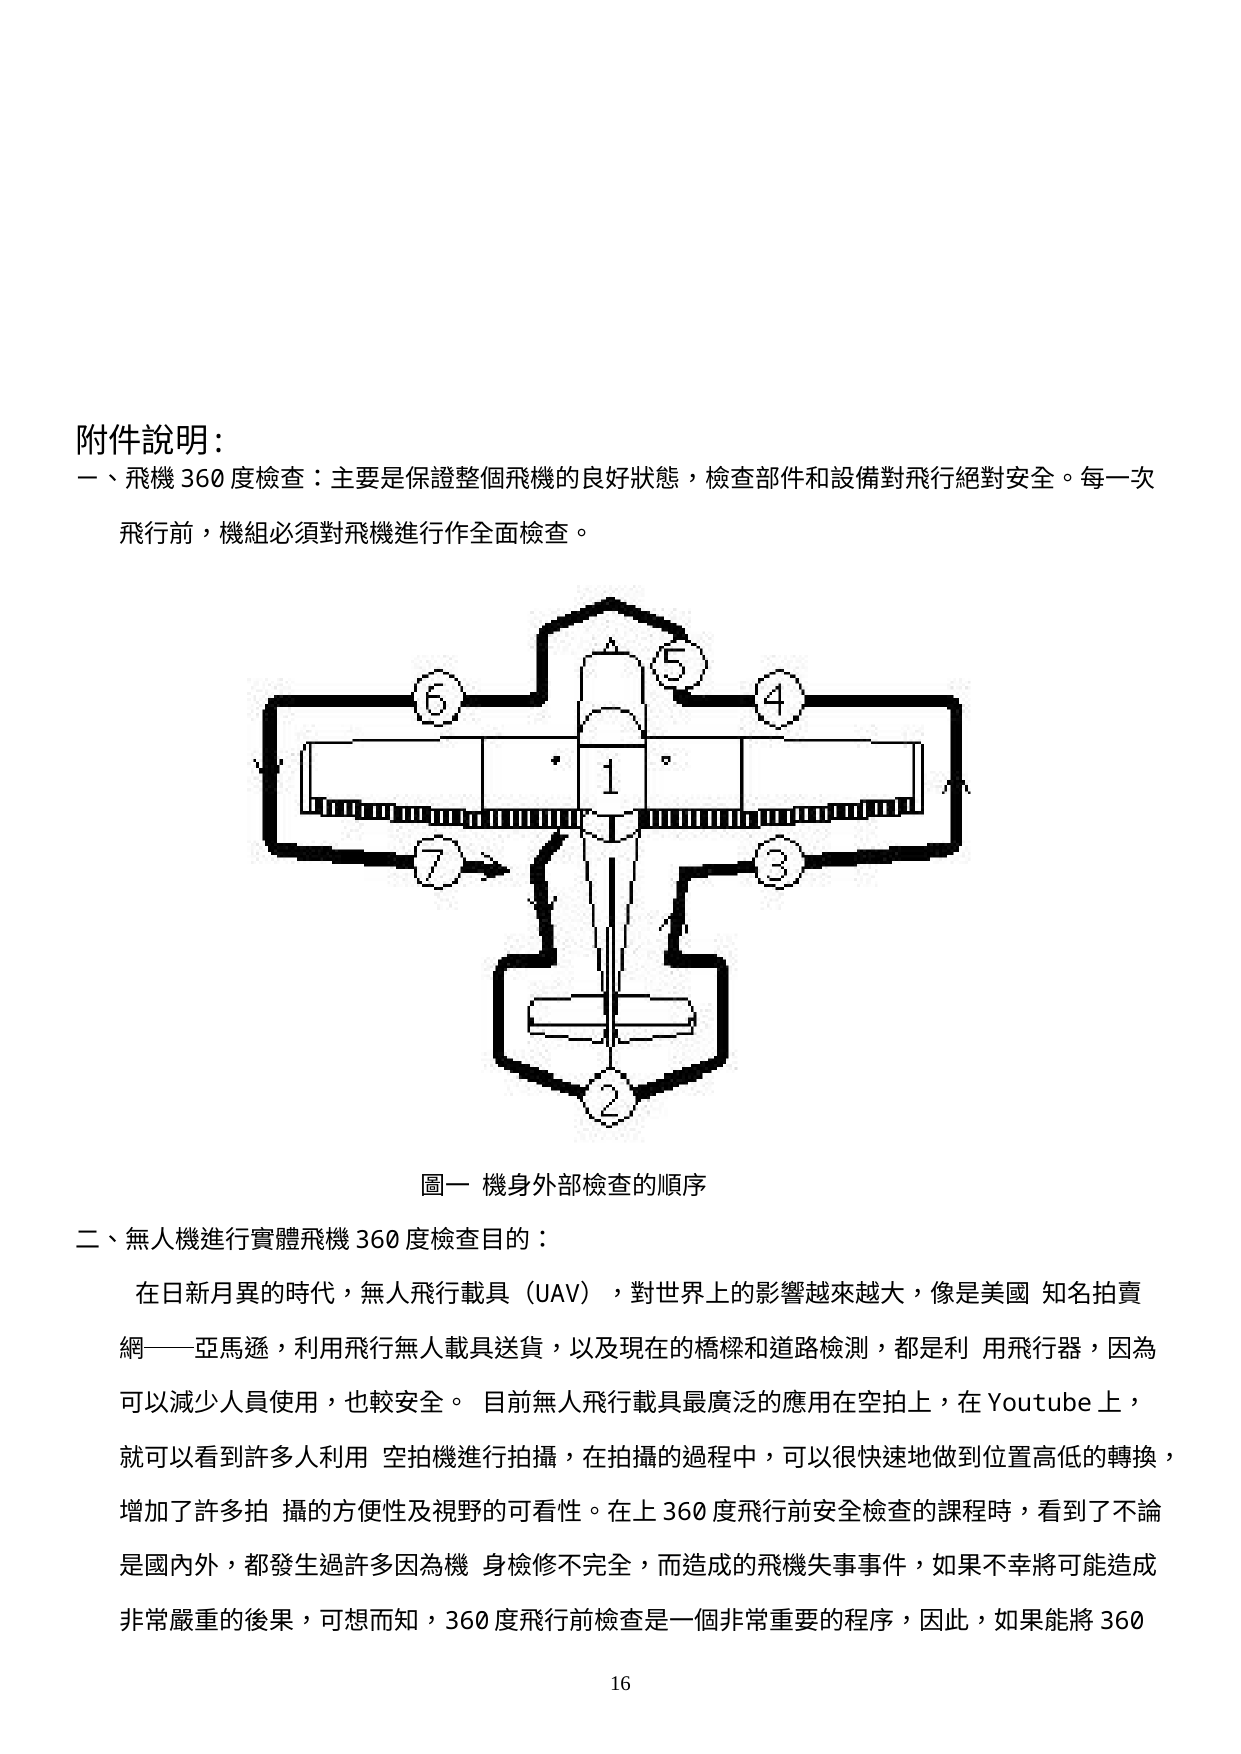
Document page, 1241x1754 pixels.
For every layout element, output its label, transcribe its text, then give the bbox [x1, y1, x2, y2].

text ㄧ、飛機360度檢查：主要是保證整個飛機的良好狀態，檢查部件和設備對飛行絕對安全。每一次飛行前，機組必須對飛機進行作全面檢查。 [75, 459, 1165, 549]
text 在日新月異的時代，無人飛行載具（UAV），對世界上的影響越來越大，像是美國 知名拍賣網──亞馬遜，利用飛行無人載具送貨，以及現在的橋樑和道路檢測，都是利 用飛行器，因為可以減少人員使用，也較安全。 目前無人飛行載具最廣泛的應用在空拍上，在Youtube上，就可以看到許多人利用 空拍機進行拍攝，在拍攝的過程中，可以很快速地做到位置高低的轉換，增加了許多拍 攝的方便性及視野的可看性。在上360度飛行前安全檢查的課程時，看到了不論是國內外，都發生過許多因為機 身檢修不完全，而造成的飛機失事事件，如果不幸將可能造成非常嚴重的後果，可想而知，360度飛行前檢查是一個非常重要的程序，因此，如果能將360度飛行前檢查的工作 運用空拍機來做協助，如此就可以減少檢修時錯誤的風險，也能夠大幅減少事故發生，同時能夠提高檢修的效率。 [75, 1274, 1165, 1636]
text 二、無人機進行實體飛機360度檢查目的： [75, 1219, 1165, 1256]
text 圖一 機身外部檢查的順序 [75, 1165, 1165, 1201]
text 附件說明: [75, 396, 1165, 459]
